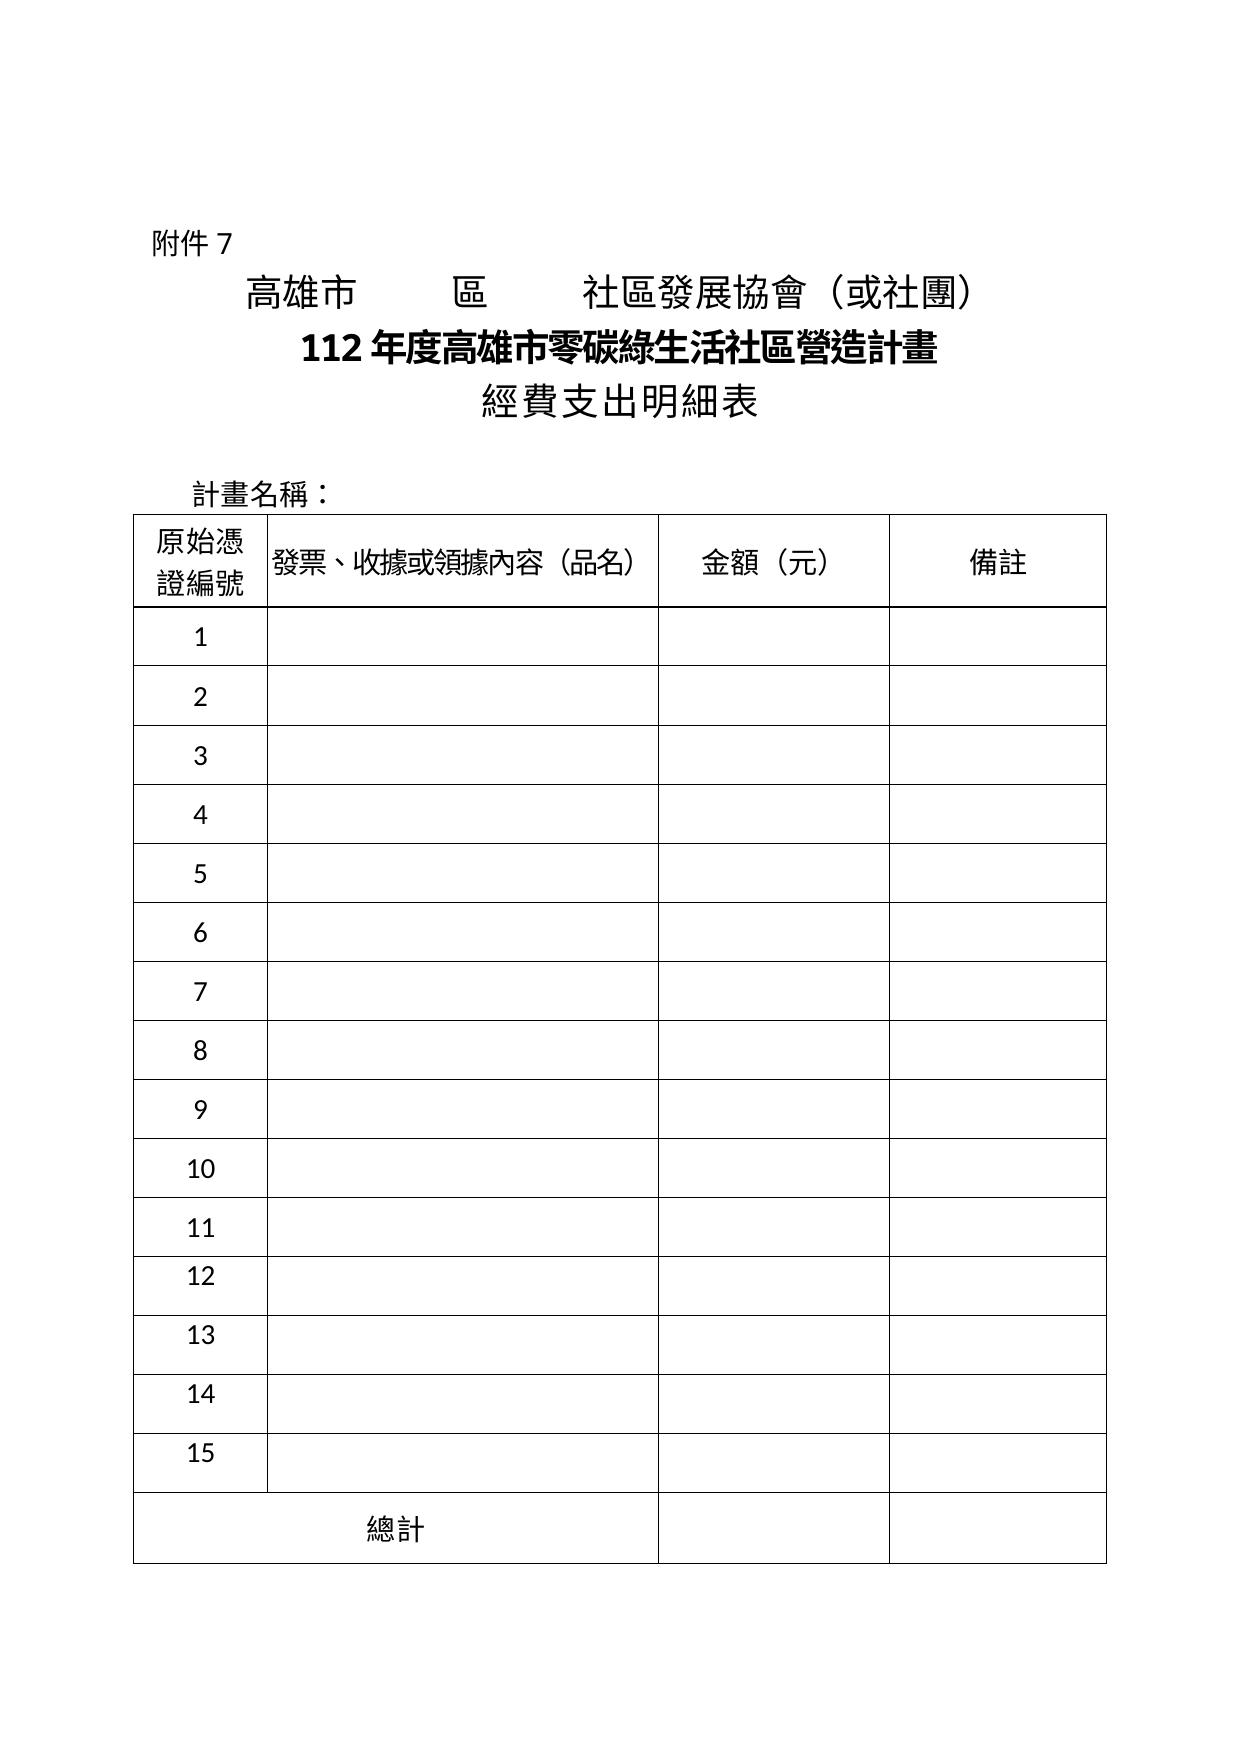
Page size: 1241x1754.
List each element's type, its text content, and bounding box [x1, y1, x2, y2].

table_header 金額（元） [659, 515, 889, 606]
table_cell [659, 1139, 889, 1197]
table_cell [268, 666, 658, 724]
table_cell [659, 1198, 889, 1256]
table_cell 6 [134, 903, 267, 961]
text 高雄市 區 社區發展協會（或社團） [151, 263, 1089, 317]
table_cell 7 [134, 962, 267, 1020]
text 112年度高雄市零碳綠生活社區營造計畫 [151, 317, 1089, 372]
table_cell [890, 1434, 1106, 1492]
table_cell 11 [134, 1198, 267, 1256]
table_cell [268, 962, 658, 1020]
table_cell 5 [134, 844, 267, 902]
table_cell [890, 962, 1106, 1020]
table_cell 15 [134, 1434, 267, 1492]
table_cell [890, 785, 1106, 843]
table_cell [890, 1493, 1106, 1563]
table_cell [659, 903, 889, 961]
table_cell [890, 903, 1106, 961]
table_cell 1 [134, 608, 267, 665]
table_header 發票、收據或領據內容（品名） [268, 515, 658, 606]
table_cell [659, 1080, 889, 1138]
table_cell [890, 1375, 1106, 1433]
table_cell 4 [134, 785, 267, 843]
table_cell [659, 1257, 889, 1315]
table_cell [890, 608, 1106, 665]
table_header 備註 [890, 515, 1106, 606]
table_header 原始憑 證編號 [134, 515, 267, 606]
table_cell [890, 1021, 1106, 1079]
table_cell [659, 1375, 889, 1433]
table_cell [659, 1434, 889, 1492]
table_cell [659, 962, 889, 1020]
table_cell [659, 1493, 889, 1563]
table_cell [890, 726, 1106, 783]
table_cell 總計 [134, 1493, 658, 1563]
table_cell [268, 726, 658, 783]
table_cell [268, 1434, 658, 1492]
table_cell [890, 666, 1106, 724]
table_cell [659, 726, 889, 783]
table_cell [659, 666, 889, 724]
table_cell [268, 1139, 658, 1197]
table_cell [890, 1080, 1106, 1138]
table_cell [268, 1257, 658, 1315]
table_cell [268, 1375, 658, 1433]
table_cell [659, 785, 889, 843]
table_cell [268, 785, 658, 843]
table_cell 9 [134, 1080, 267, 1138]
table_cell [659, 1316, 889, 1374]
table_cell 12 [134, 1257, 267, 1315]
table_cell [268, 1198, 658, 1256]
table_cell [659, 608, 889, 665]
table_cell 13 [134, 1316, 267, 1374]
table_cell [890, 844, 1106, 902]
text 附件7 [151, 221, 1089, 263]
text 計畫名稱： [191, 472, 1089, 514]
table_cell [268, 608, 658, 665]
table_cell [659, 844, 889, 902]
table_cell [268, 1080, 658, 1138]
table_cell [890, 1139, 1106, 1197]
table_cell 2 [134, 666, 267, 724]
table_cell 10 [134, 1139, 267, 1197]
table_cell 14 [134, 1375, 267, 1433]
table_cell 8 [134, 1021, 267, 1079]
table_cell [268, 1021, 658, 1079]
text 經費支出明細表 [151, 372, 1089, 426]
table_cell [268, 1316, 658, 1374]
table_cell [268, 903, 658, 961]
table_cell [890, 1316, 1106, 1374]
table_cell 3 [134, 726, 267, 783]
table_cell [659, 1021, 889, 1079]
table_cell [890, 1198, 1106, 1256]
table_cell [890, 1257, 1106, 1315]
table_cell [268, 844, 658, 902]
